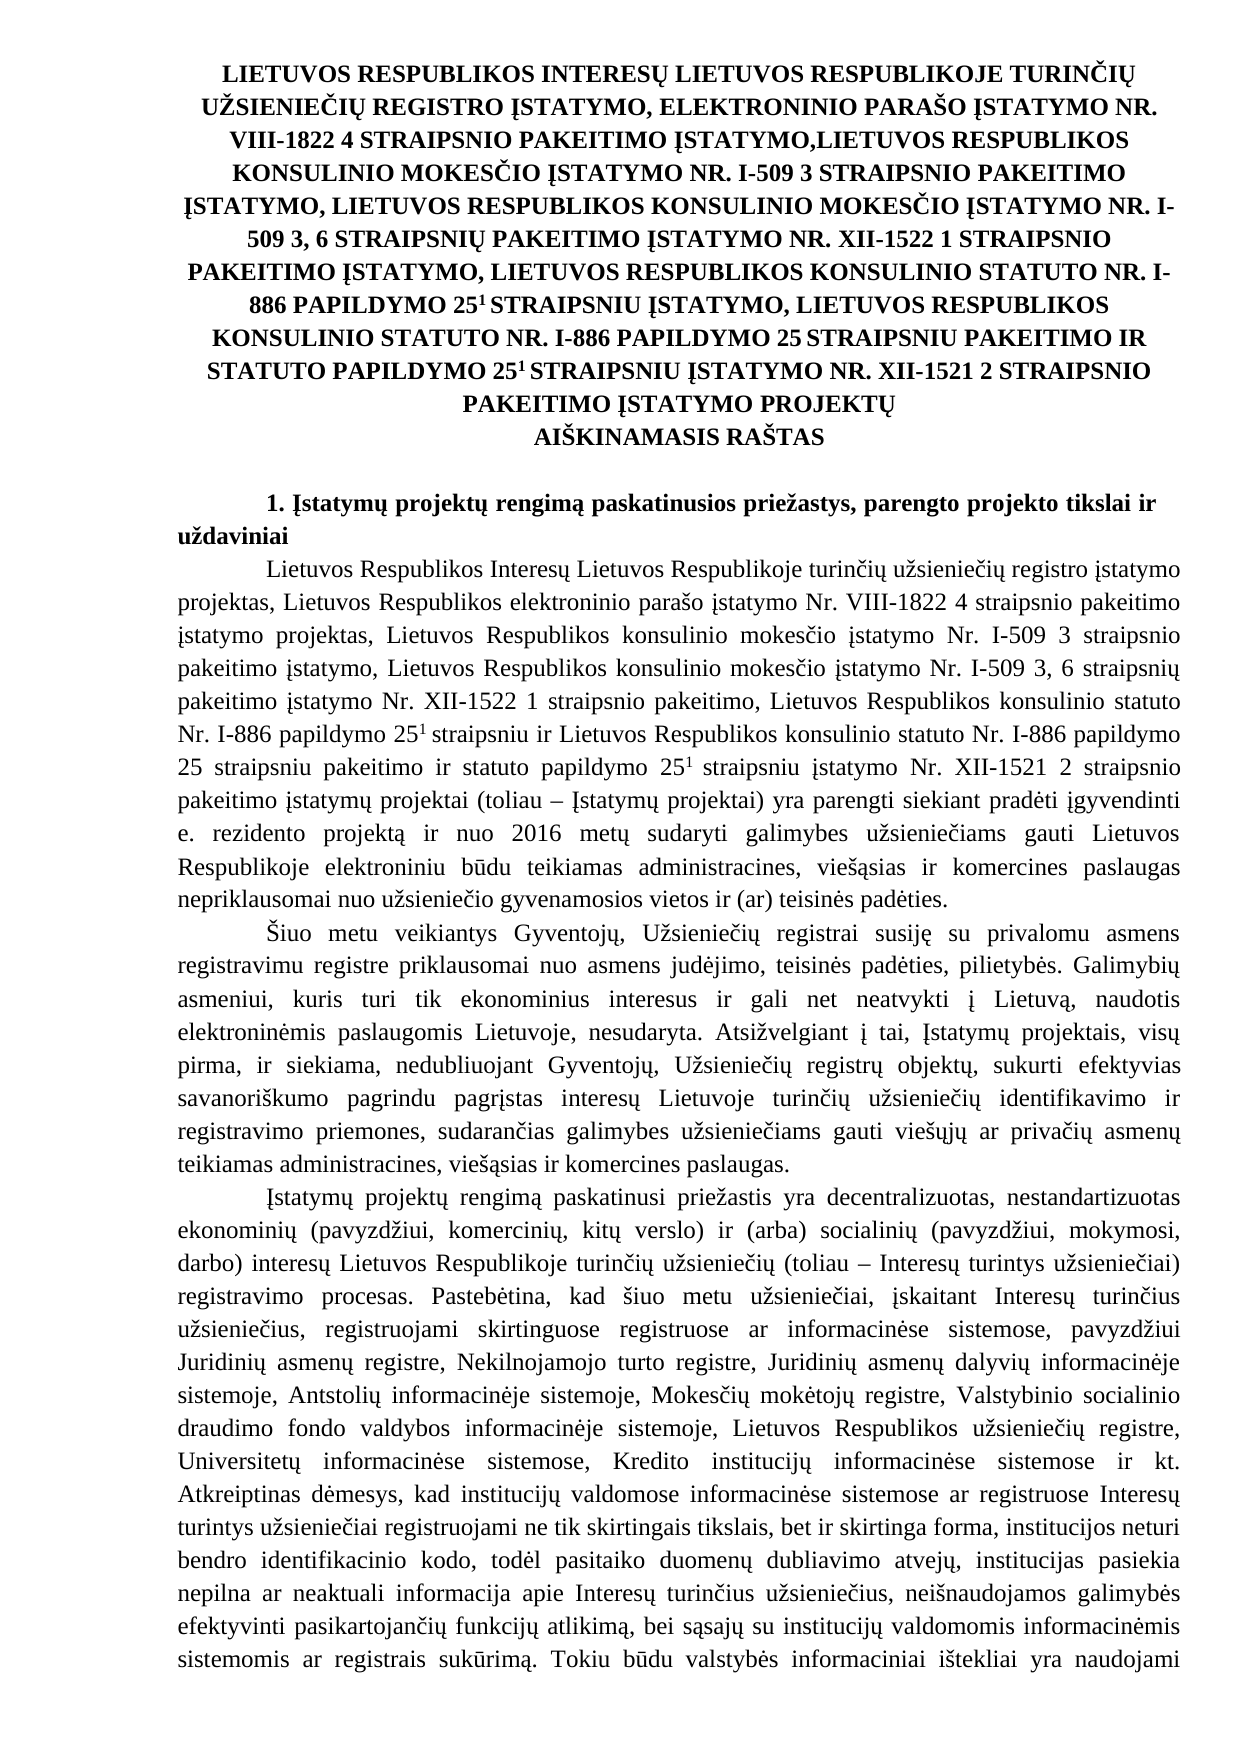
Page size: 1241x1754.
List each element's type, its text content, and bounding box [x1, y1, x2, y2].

text 1. Įstatymų projektų rengimą paskatinusios priežastys, parengto projekto tikslai ir uždaviniai [177, 488, 1158, 550]
text AIŠKINAMASIS RAŠTAS [177, 422, 1181, 451]
text Įstatymų projektų rengimą paskatinusi priežastis yra decentralizuotas, nestandartizuotas ekonominių (pavyzdžiui, komercinių, kitų verslo) ir (arba) socialinių (pavyzdžiui, mokymosi, darbo) interesų Lietuvos Respublikoje turinčių užsieniečių (toliau – Interesų turintys užsieniečiai) registravimo procesas. Pastebėtina, kad šiuo metu užsieniečiai, įskaitant Interesų turinčius užsieniečius, registruojami skirtinguose registruose ar informacinėse sistemose, pavyzdžiui Juridinių asmenų registre, Nekilnojamojo turto registre, Juridinių asmenų dalyvių informacinėje sistemoje, Antstolių informacinėje sistemoje, Mokesčių mokėtojų registre, Valstybinio socialinio draudimo fondo valdybos informacinėje sistemoje, Lietuvos Respublikos užsieniečių registre, Universitetų informacinėse sistemose, Kredito institucijų informacinėse sistemose ir kt. Atkreiptinas dėmesys, kad institucijų valdomose informacinėse sistemose ar registruose Interesų turintys užsieniečiai registruojami ne tik skirtingais tikslais, bet ir skirtinga forma, institucijos neturi bendro identifikacinio kodo, todėl pasitaiko duomenų dubliavimo atvejų, institucijas pasiekia nepilna ar neaktuali informacija apie Interesų turinčius užsieniečius, neišnaudojamos galimybės efektyvinti pasikartojančių funkcijų atlikimą, bei sąsajų su institucijų valdomomis informacinėmis sistemomis ar registrais sukūrimą. Tokiu būdu valstybės informaciniai ištekliai yra naudojami [177, 1182, 1181, 1673]
text Lietuvos Respublikos Interesų Lietuvos Respublikoje turinčių užsieniečių registro įstatymo projektas, Lietuvos Respublikos elektroninio parašo įstatymo Nr. VIII-1822 4 straipsnio pakeitimo įstatymo projektas, Lietuvos Respublikos konsulinio mokesčio įstatymo Nr. I-509 3 straipsnio pakeitimo įstatymo, Lietuvos Respublikos konsulinio mokesčio įstatymo Nr. I-509 3, 6 straipsnių pakeitimo įstatymo Nr. XII-1522 1 straipsnio pakeitimo, Lietuvos Respublikos konsulinio statuto Nr. I-886 papildymo 251 straipsniu ir Lietuvos Respublikos konsulinio statuto Nr. I-886 papildymo 25 straipsniu pakeitimo ir statuto papildymo 251 straipsniu įstatymo Nr. XII-1521 2 straipsnio pakeitimo įstatymų projektai (toliau – Įstatymų projektai) yra parengti siekiant pradėti įgyvendinti e. rezidento projektą ir nuo 2016 metų sudaryti galimybes užsieniečiams gauti Lietuvos Respublikoje elektroniniu būdu teikiamas administracines, viešąsias ir komercines paslaugas nepriklausomai nuo užsieniečio gyvenamosios vietos ir (ar) teisinės padėties. [177, 554, 1181, 913]
text Šiuo metu veikiantys Gyventojų, Užsieniečių registrai susiję su privalomu asmens registravimu registre priklausomai nuo asmens judėjimo, teisinės padėties, pilietybės. Galimybių asmeniui, kuris turi tik ekonominius interesus ir gali net neatvykti į Lietuvą, naudotis elektroninėmis paslaugomis Lietuvoje, nesudaryta. Atsižvelgiant į tai, Įstatymų projektais, visų pirma, ir siekiama, nedubliuojant Gyventojų, Užsieniečių registrų objektų, sukurti efektyvias savanoriškumo pagrindu pagrįstas interesų Lietuvoje turinčių užsieniečių identifikavimo ir registravimo priemones, sudarančias galimybes užsieniečiams gauti viešųjų ar privačių asmenų teikiamas administracines, viešąsias ir komercines paslaugas. [177, 918, 1181, 1177]
text LIETUVOS RESPUBLIKOS INTERESŲ LIETUVOS RESPUBLIKOJE TURINČIŲ UŽSIENIEČIŲ REGISTRO ĮSTATYMO, ELEKTRONINIO PARAŠO ĮSTATYMO NR. VIII-1822 4 STRAIPSNIO PAKEITIMO ĮSTATYMO,LIETUVOS RESPUBLIKOS KONSULINIO MOKESČIO ĮSTATYMO NR. I-509 3 STRAIPSNIO PAKEITIMO ĮSTATYMO, LIETUVOS RESPUBLIKOS KONSULINIO MOKESČIO ĮSTATYMO NR. I-509 3, 6 STRAIPSNIŲ PAKEITIMO ĮSTATYMO NR. XII-1522 1 STRAIPSNIO PAKEITIMO ĮSTATYMO, LIETUVOS RESPUBLIKOS KONSULINIO STATUTO NR. I-886 PAPILDYMO 251 STRAIPSNIU ĮSTATYMO, LIETUVOS RESPUBLIKOS KONSULINIO STATUTO NR. I-886 PAPILDYMO 25 STRAIPSNIU PAKEITIMO IR STATUTO PAPILDYMO 251 STRAIPSNIU ĮSTATYMO NR. XII-1521 2 STRAIPSNIO PAKEITIMO ĮSTATYMO PROJEKTŲ [177, 59, 1181, 418]
